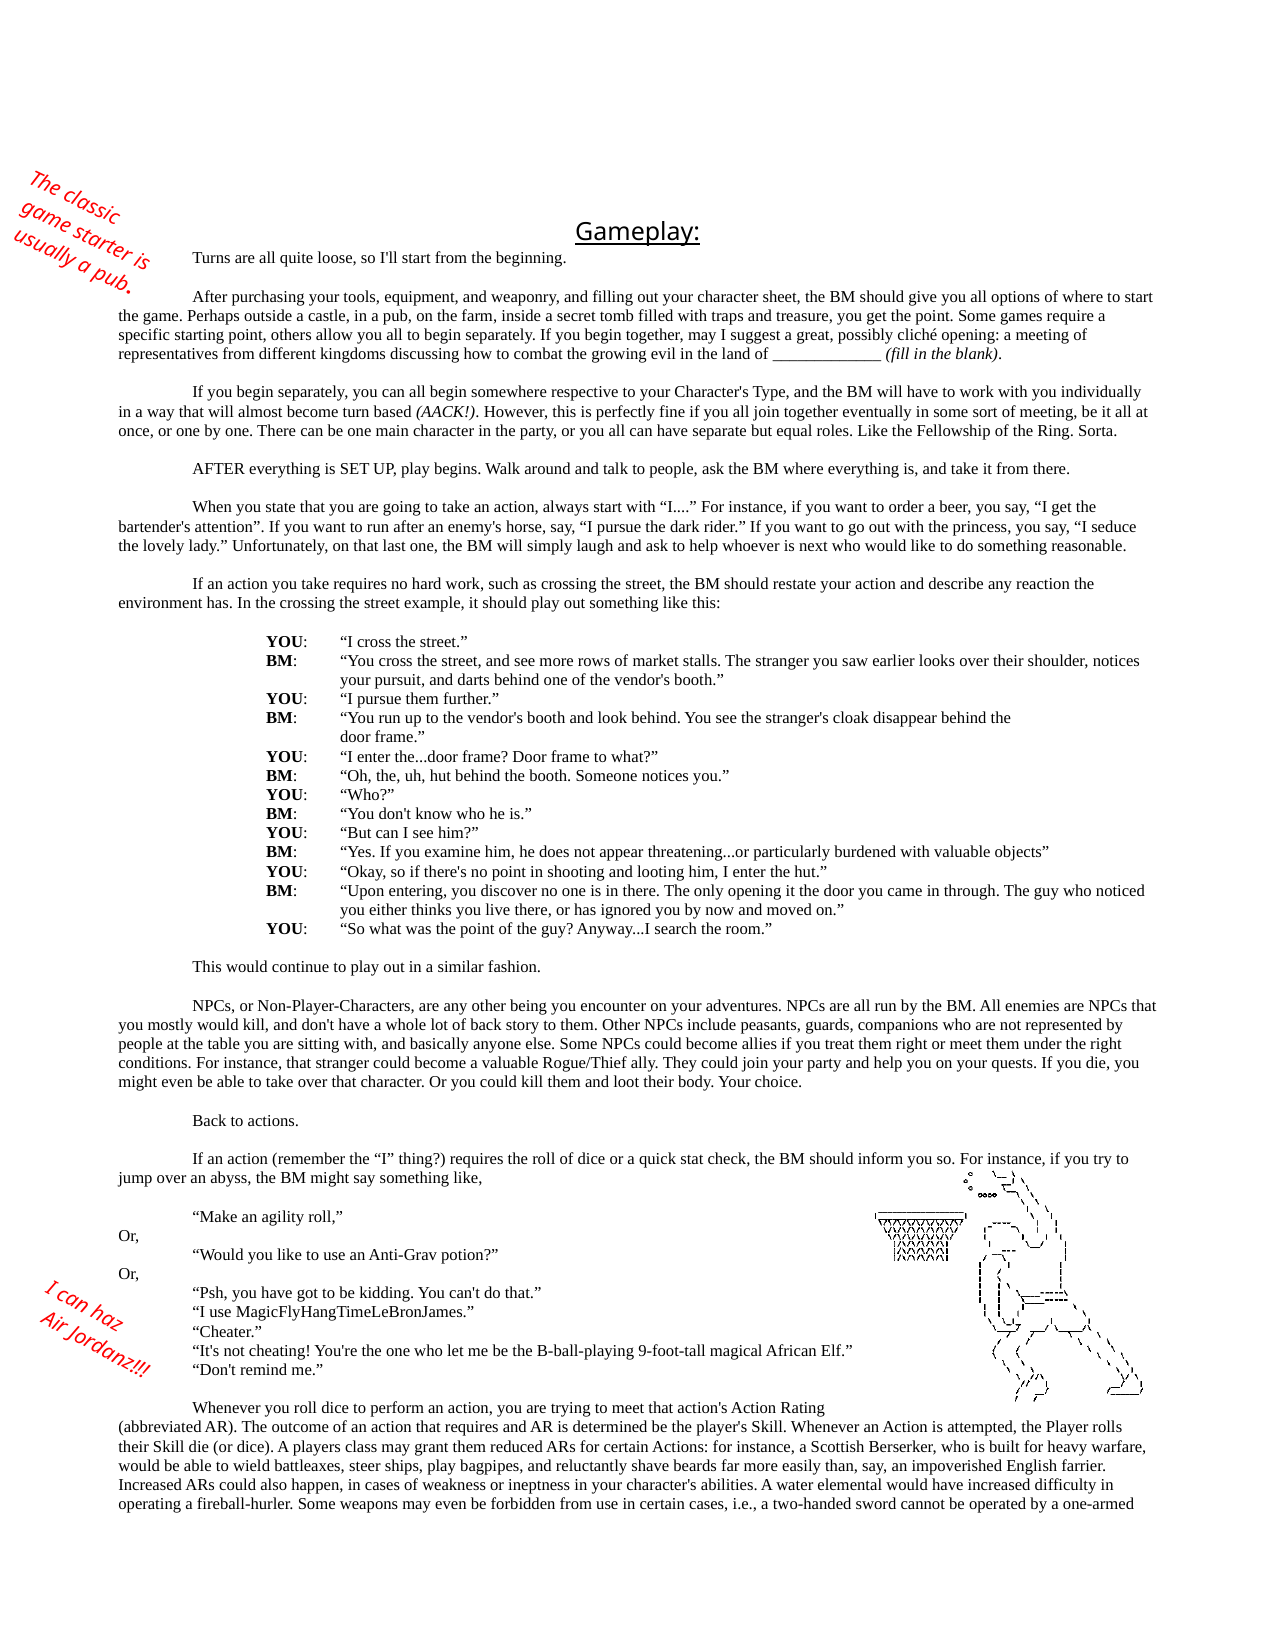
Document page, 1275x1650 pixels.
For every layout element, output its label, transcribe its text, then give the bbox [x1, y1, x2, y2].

text YOU: “Okay, so if there's no point in shooting and looting him, I enter the hut.” [118, 861, 1157, 881]
text If an action you take requires no hard work, such as crossing the street, the BM should restate your action and describe any reaction the environment has. In the crossing the street example, it should play out something like this: [118, 574, 1157, 612]
text Back to actions. [118, 1111, 1157, 1130]
text YOU: “I cross the street.” [118, 631, 1157, 651]
text BM: “Yes. If you examine him, he does not appear threatening...or particularly burdened with valuable objects” [118, 842, 1157, 861]
picture [872, 1168, 1143, 1402]
text YOU: “So what was the point of the guy? Anyway...I search the room.” [118, 919, 1157, 938]
text Or, [118, 1226, 872, 1245]
text [1143, 1264, 1157, 1283]
text “Make an agility roll,” [118, 1206, 872, 1226]
text If you begin separately, you can all begin somewhere respective to your Character's Type, and the BM will have to work with you individually in a way that will almost become turn based (AACK!). However, this is perfectly fine if you all join together eventually in some sort of meeting, be it all at once, or one by one. There can be one main character in the party, or you all can have separate but equal roles. Like the Fellowship of the Ring. Sorta. [118, 382, 1157, 440]
text Or, [118, 1264, 872, 1283]
text “Cheater.” [118, 1321, 872, 1341]
text BM: “You run up to the vendor's booth and look behind. You see the stranger's cloak disappear behind the [118, 708, 1157, 727]
text Turns are all quite loose, so I'll start from the beginning. [118, 248, 1157, 267]
text Whenever you roll dice to perform an action, you are trying to meet that action's Action Rating (abbreviated AR). The outcome of an action that requires and AR is determined be the player's Skill. Whenever an Action is attempted, the Player rolls their Skill die (or dice). A players class may grant them reduced ARs for certain Actions: for instance, a Scottish Berserker, who is built for heavy warfare, would be able to wield battleaxes, steer ships, play bagpipes, and reluctantly shave beards far more easily than, say, an impoverished English farrier. Increased ARs could also happen, in cases of weakness or ineptness in your character's abilities. A water elemental would have increased difficulty in operating a fireball-hurler. Some weapons may even be forbidden from use in certain cases, i.e., a two-handed sword cannot be operated by a one-armed [118, 1398, 1157, 1513]
text you either thinks you live there, or has ignored you by now and moved on.” [118, 900, 1157, 919]
text When you state that you are going to take an action, always start with “I....” For instance, if you want to order a beer, you say, “I get the bartender's attention”. If you want to run after an enemy's horse, say, “I pursue the dark rider.” If you want to go out with the princess, you say, “I seduce the lovely lady.” Unfortunately, on that last one, the BM will simply laugh and ask to help whoever is next who would like to do something reasonable. [118, 497, 1157, 555]
text “Would you like to use an Anti-Grav potion?” [118, 1245, 872, 1264]
text Gameplay: [118, 214, 1157, 248]
text YOU: “But can I see him?” [118, 823, 1157, 842]
text YOU: “Who?” [118, 785, 1157, 804]
text If an action (remember the “I” thing?) requires the roll of dice or a quick stat check, the BM should inform you so. For instance, if you try to jump over an abyss, the BM might say something like, [118, 1149, 1157, 1187]
text BM: “You cross the street, and see more rows of market stalls. The stranger you saw earlier looks over their shoulder, notices your pursuit, and darts behind one of the vendor's booth.” [118, 651, 1157, 689]
text door frame.” [118, 727, 1157, 746]
text BM: “You don't know who he is.” [118, 804, 1157, 823]
text “I use MagicFlyHangTimeLeBronJames.” [118, 1302, 872, 1321]
text YOU: “I pursue them further.” [118, 689, 1157, 708]
text After purchasing your tools, equipment, and weaponry, and filling out your character sheet, the BM should give you all options of where to start the game. Perhaps outside a castle, in a pub, on the farm, inside a secret tomb filled with traps and treasure, you get the point. Some games require a specific starting point, others allow you all to begin separately. If you begin together, may I suggest a great, possibly cliché opening: a meeting of representatives from different kingdoms discussing how to combat the growing evil in the land of _____________ (fill in the blank). [118, 286, 1157, 363]
text [1143, 1321, 1157, 1341]
text YOU: “I enter the...door frame? Door frame to what?” [118, 746, 1157, 766]
text “It's not cheating! You're the one who let me be the B-ball-playing 9-foot-tall magical African Elf.” [118, 1341, 872, 1360]
text BM: “Upon entering, you discover no one is in there. The only opening it the door you came in through. The guy who noticed [118, 881, 1157, 900]
text NPCs, or Non-Player-Characters, are any other being you encounter on your adventures. NPCs are all run by the BM. All enemies are NPCs that you mostly would kill, and don't have a whole lot of back story to them. Other NPCs include peasants, guards, companions who are not represented by people at the table you are sitting with, and basically anyone else. Some NPCs could become allies if you treat them right or meet them under the right conditions. For instance, that stranger could become a valuable Rogue/Thief ally. They could join your party and help you on your quests. If you die, you might even be able to take over that character. Or you could kill them and loot their body. Your choice. [118, 996, 1157, 1091]
text BM: “Oh, the, uh, hut behind the booth. Someone notices you.” [118, 766, 1157, 785]
text This would continue to play out in a similar fashion. [118, 957, 1157, 976]
text “Don't remind me.” [118, 1360, 872, 1379]
text AFTER everything is SET UP, play begins. Walk around and talk to people, ask the BM where everything is, and take it from there. [118, 459, 1157, 478]
text [1143, 1226, 1157, 1245]
text “Psh, you have got to be kidding. You can't do that.” [118, 1283, 872, 1302]
